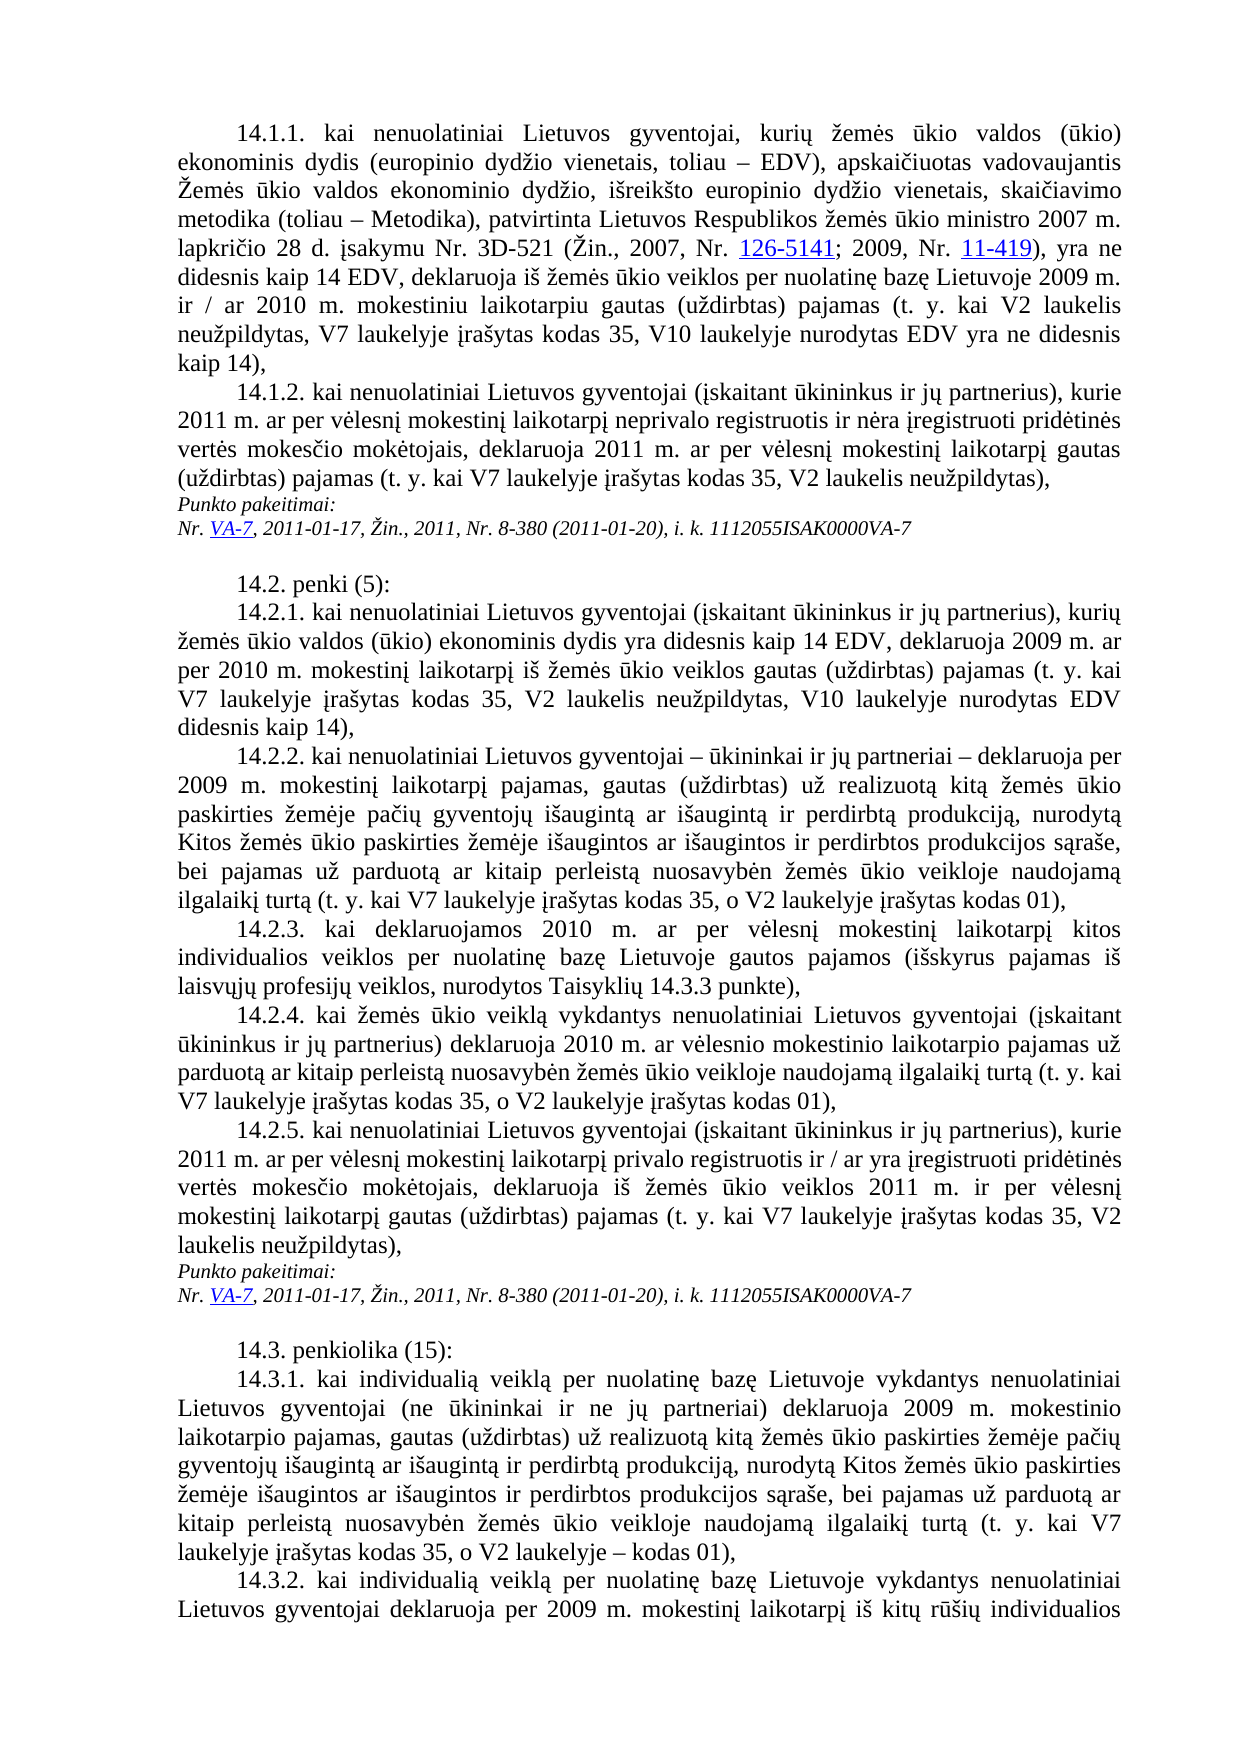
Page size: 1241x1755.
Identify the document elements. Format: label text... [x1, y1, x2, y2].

text Nr. VA-7, 2011-01-17, Žin., 2011, Nr. 8-380 (2011-01-20), i. k. 1112055ISAK0000VA-7 [177, 516, 1122, 540]
text 14.1.1. kai nenuolatiniai Lietuvos gyventojai, kurių žemės ūkio valdos (ūkio) ekonominis dydis (europinio dydžio vienetais, toliau – EDV), apskaičiuotas vadovaujantis Žemės ūkio valdos ekonominio dydžio, išreikšto europinio dydžio vienetais, skaičiavimo metodika (toliau – Metodika), patvirtinta Lietuvos Respublikos žemės ūkio ministro 2007 m. lapkričio 28 d. įsakymu Nr. 3D-521 (Žin., 2007, Nr. 126-5141; 2009, Nr. 11-419), yra ne didesnis kaip 14 EDV, deklaruoja iš žemės ūkio veiklos per nuolatinę bazę Lietuvoje 2009 m. ir / ar 2010 m. mokestiniu laikotarpiu gautas (uždirbtas) pajamas (t. y. kai V2 laukelis neužpildytas, V7 laukelyje įrašytas kodas 35, V10 laukelyje nurodytas EDV yra ne didesnis kaip 14), [177, 118, 1122, 377]
text 14.2.1. kai nenuolatiniai Lietuvos gyventojai (įskaitant ūkininkus ir jų partnerius), kurių žemės ūkio valdos (ūkio) ekonominis dydis yra didesnis kaip 14 EDV, deklaruoja 2009 m. ar per 2010 m. mokestinį laikotarpį iš žemės ūkio veiklos gautas (uždirbtas) pajamas (t. y. kai V7 laukelyje įrašytas kodas 35, V2 laukelis neužpildytas, V10 laukelyje nurodytas EDV didesnis kaip 14), [177, 597, 1122, 741]
text 14.3.2. kai individualią veiklą per nuolatinę bazę Lietuvoje vykdantys nenuolatiniai Lietuvos gyventojai deklaruoja per 2009 m. mokestinį laikotarpį iš kitų rūšių individualios [177, 1566, 1122, 1623]
text Punkto pakeitimai: [177, 492, 1122, 516]
text 14.3. penkiolika (15): [177, 1336, 1122, 1364]
text 14.2.4. kai žemės ūkio veiklą vykdantys nenuolatiniai Lietuvos gyventojai (įskaitant ūkininkus ir jų partnerius) deklaruoja 2010 m. ar vėlesnio mokestinio laikotarpio pajamas už parduotą ar kitaip perleistą nuosavybėn žemės ūkio veikloje naudojamą ilgalaikį turtą (t. y. kai V7 laukelyje įrašytas kodas 35, o V2 laukelyje įrašytas kodas 01), [177, 1000, 1122, 1115]
text 14.2.5. kai nenuolatiniai Lietuvos gyventojai (įskaitant ūkininkus ir jų partnerius), kurie 2011 m. ar per vėlesnį mokestinį laikotarpį privalo registruotis ir / ar yra įregistruoti pridėtinės vertės mokesčio mokėtojais, deklaruoja iš žemės ūkio veiklos 2011 m. ir per vėlesnį mokestinį laikotarpį gautas (uždirbtas) pajamas (t. y. kai V7 laukelyje įrašytas kodas 35, V2 laukelis neužpildytas), [177, 1115, 1122, 1259]
text Punkto pakeitimai: [177, 1259, 1122, 1283]
text Nr. VA-7, 2011-01-17, Žin., 2011, Nr. 8-380 (2011-01-20), i. k. 1112055ISAK0000VA-7 [177, 1283, 1122, 1307]
text 14.1.2. kai nenuolatiniai Lietuvos gyventojai (įskaitant ūkininkus ir jų partnerius), kurie 2011 m. ar per vėlesnį mokestinį laikotarpį neprivalo registruotis ir nėra įregistruoti pridėtinės vertės mokesčio mokėtojais, deklaruoja 2011 m. ar per vėlesnį mokestinį laikotarpį gautas (uždirbtas) pajamas (t. y. kai V7 laukelyje įrašytas kodas 35, V2 laukelis neužpildytas), [177, 377, 1122, 492]
text 14.2.3. kai deklaruojamos 2010 m. ar per vėlesnį mokestinį laikotarpį kitos individualios veiklos per nuolatinę bazę Lietuvoje gautos pajamos (išskyrus pajamas iš laisvųjų profesijų veiklos, nurodytos Taisyklių 14.3.3 punkte), [177, 914, 1122, 1000]
text 14.2. penki (5): [177, 569, 1122, 597]
text 14.2.2. kai nenuolatiniai Lietuvos gyventojai – ūkininkai ir jų partneriai – deklaruoja per 2009 m. mokestinį laikotarpį pajamas, gautas (uždirbtas) už realizuotą kitą žemės ūkio paskirties žemėje pačių gyventojų išaugintą ar išaugintą ir perdirbtą produkciją, nurodytą Kitos žemės ūkio paskirties žemėje išaugintos ar išaugintos ir perdirbtos produkcijos sąraše, bei pajamas už parduotą ar kitaip perleistą nuosavybėn žemės ūkio veikloje naudojamą ilgalaikį turtą (t. y. kai V7 laukelyje įrašytas kodas 35, o V2 laukelyje įrašytas kodas 01), [177, 741, 1122, 914]
text 14.3.1. kai individualią veiklą per nuolatinę bazę Lietuvoje vykdantys nenuolatiniai Lietuvos gyventojai (ne ūkininkai ir ne jų partneriai) deklaruoja 2009 m. mokestinio laikotarpio pajamas, gautas (uždirbtas) už realizuotą kitą žemės ūkio paskirties žemėje pačių gyventojų išaugintą ar išaugintą ir perdirbtą produkciją, nurodytą Kitos žemės ūkio paskirties žemėje išaugintos ar išaugintos ir perdirbtos produkcijos sąraše, bei pajamas už parduotą ar kitaip perleistą nuosavybėn žemės ūkio veikloje naudojamą ilgalaikį turtą (t. y. kai V7 laukelyje įrašytas kodas 35, o V2 laukelyje – kodas 01), [177, 1364, 1122, 1566]
